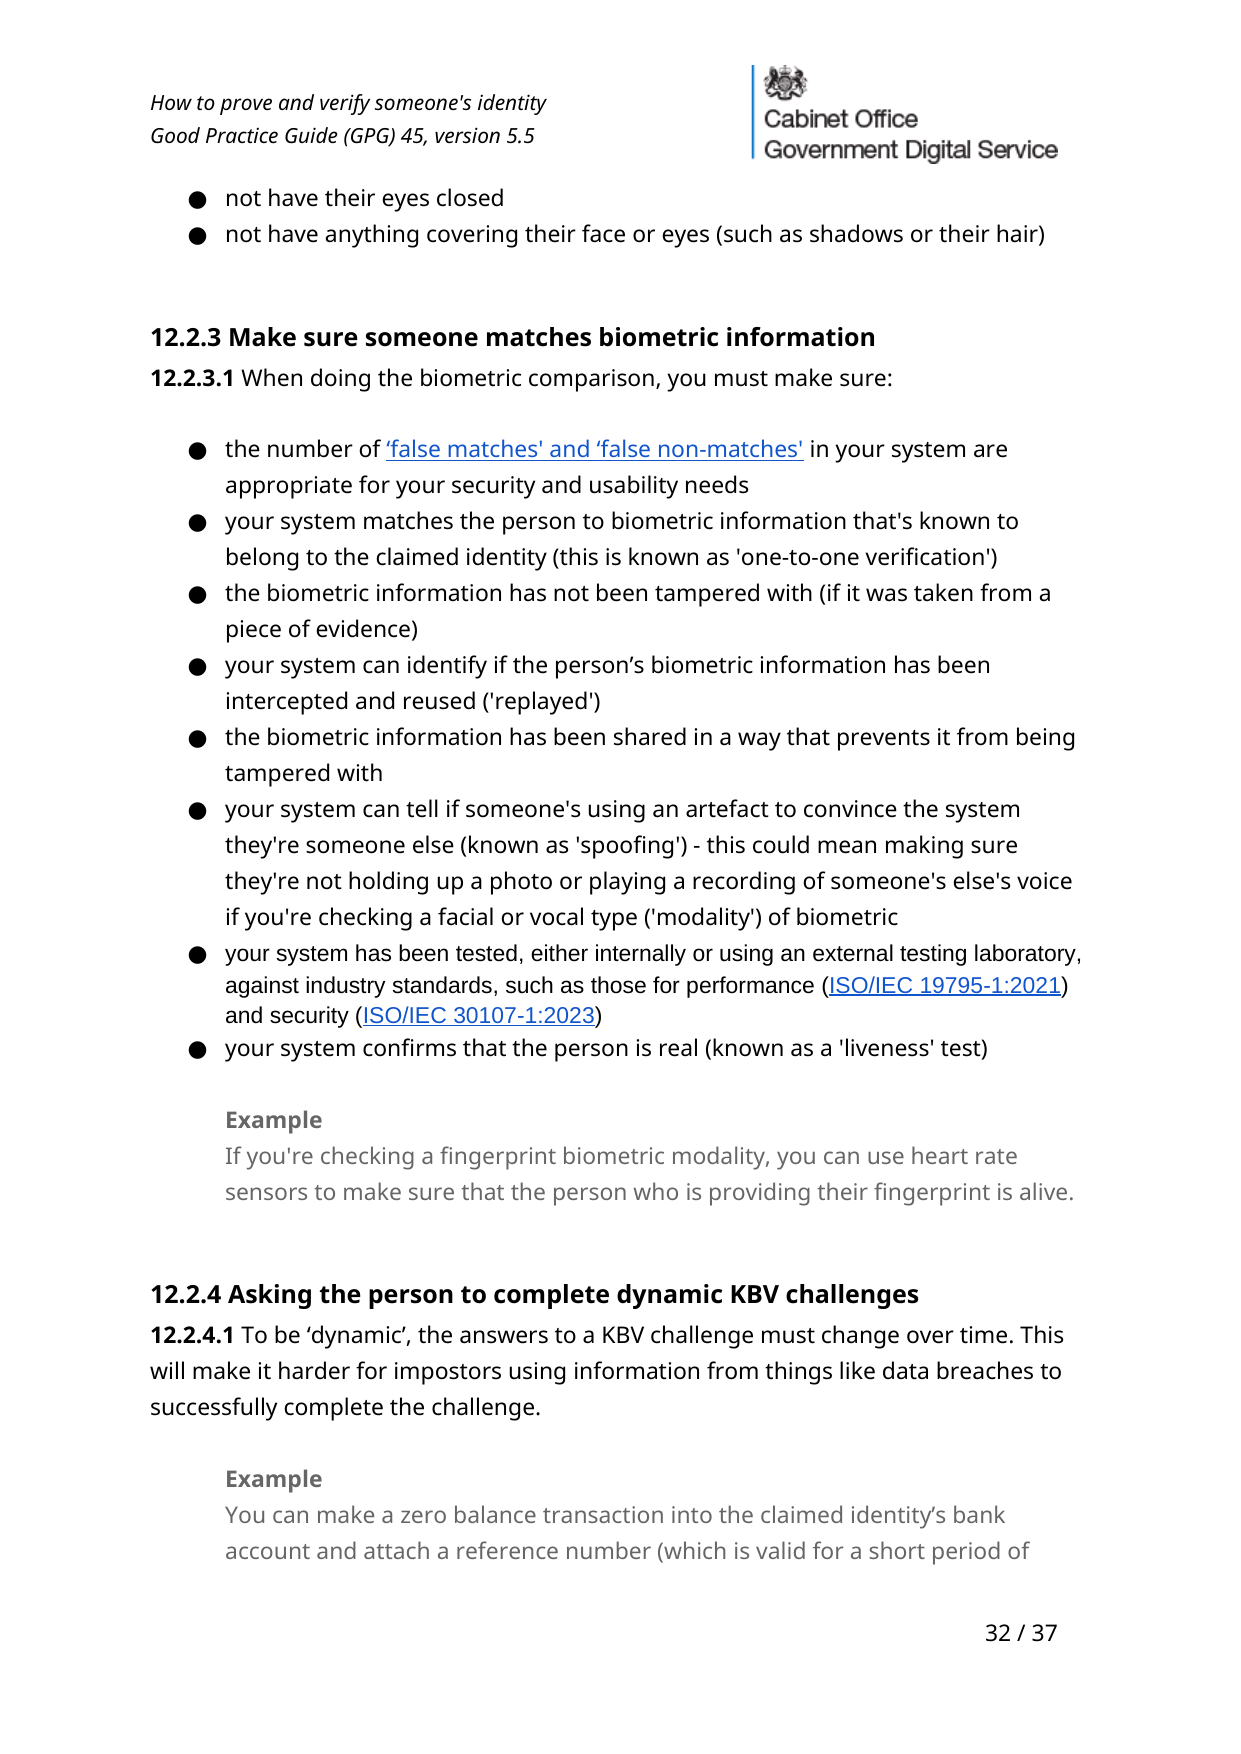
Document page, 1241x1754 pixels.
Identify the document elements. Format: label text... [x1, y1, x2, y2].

list the number of ‘false matches' and ‘false non-matches' in your system are appropriate for your security and usability needs [187, 433, 1090, 501]
text You can make a zero balance transaction into the claimed identity’s bank account and attach a reference number (which is valid for a short period of [225, 1499, 1090, 1566]
text 12.2.4.1 To be ‘dynamic’, the answers to a KBV challenge must change over time. This will make it harder for impostors using information from things like data breaches to successfully complete the challenge. [150, 1319, 1090, 1422]
list the biometric information has been shared in a way that prevents it from being tampered with [187, 721, 1090, 788]
text Example [225, 1104, 1090, 1135]
list not have their eyes closed [187, 182, 1090, 213]
list the biometric information has not been tampered with (if it was taken from a piece of evidence) [187, 577, 1090, 644]
list your system can tell if someone's using an artefact to convince the system they're someone else (known as 'spoofing') - this could mean making sure they're not holding up a photo or playing a recording of someone's else's voice if you're checking a facial or vocal type ('modality') of biometric [187, 793, 1090, 932]
list your system confirms that the person is real (known as a 'liveness' test) [187, 1032, 1090, 1063]
text 12.2.3.1 When doing the biometric comparison, you must make sure: [150, 362, 1090, 393]
list your system has been tested, either internally or using an external testing laboratory, against industry standards, such as those for performance (ISO/IEC 19795-1:2021) and security (ISO/IEC 30107-1:2023) [187, 937, 1090, 1028]
list your system can identify if the person’s biometric information has been intercepted and reused ('replayed') [187, 649, 1090, 716]
subtitle 12.2.3 Make sure someone matches biometric information [150, 319, 1090, 353]
subtitle 12.2.4 Asking the person to complete dynamic KBV challenges [150, 1277, 1090, 1311]
text If you're checking a fingerprint biometric modality, you can use heart rate sensors to make sure that the person who is providing their fingerprint is alive. [225, 1140, 1090, 1207]
list not have anything covering their face or eyes (such as shadows or their hair) [187, 218, 1090, 249]
text Example [225, 1463, 1090, 1494]
picture [751, 65, 1058, 164]
list your system matches the person to biometric information that's known to belong to the claimed identity (this is known as 'one-to-one verification') [187, 505, 1090, 572]
